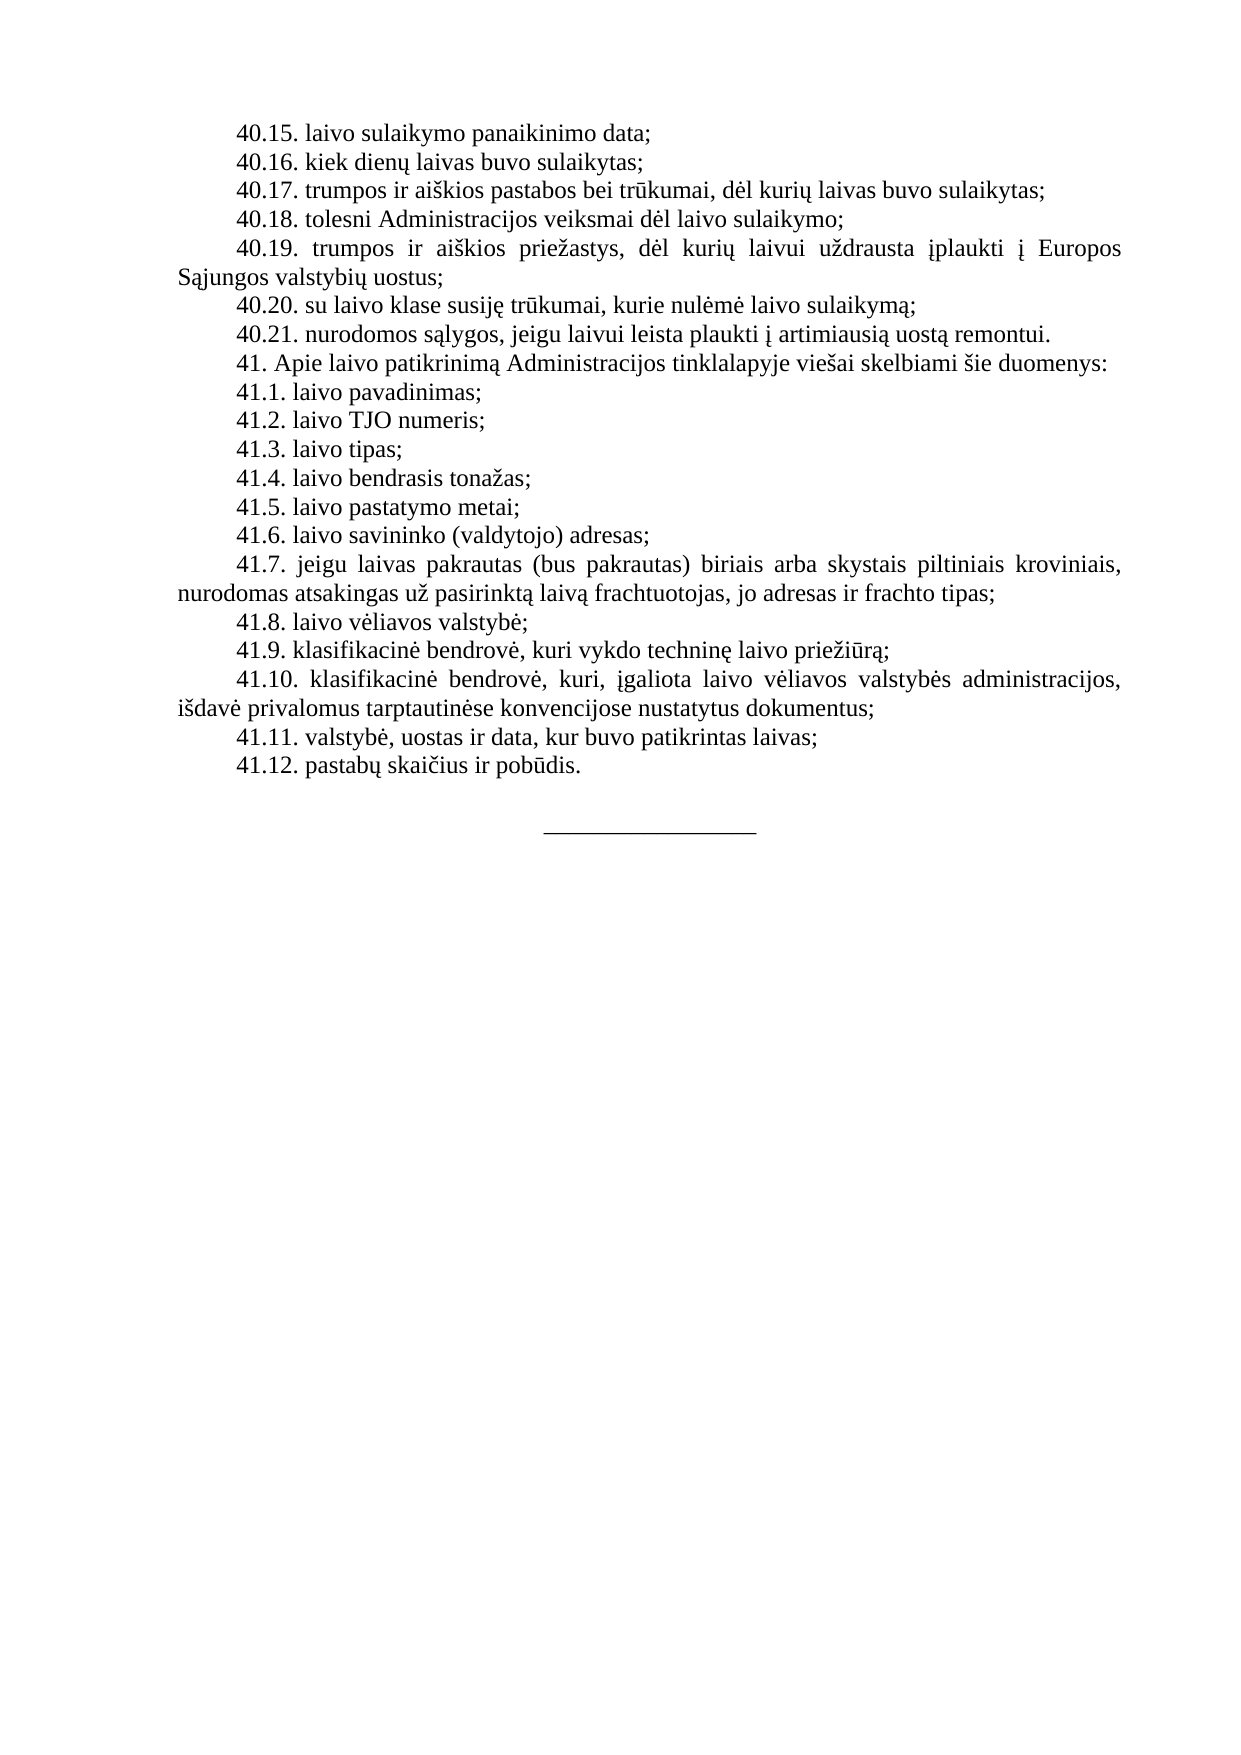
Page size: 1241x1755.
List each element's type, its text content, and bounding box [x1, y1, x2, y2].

text 41.8. laivo vėliavos valstybė; [177, 607, 1122, 636]
text 41.2. laivo TJO numeris; [177, 406, 1122, 434]
text 41.10. klasifikacinė bendrovė, kuri, įgaliota laivo vėliavos valstybės administracijos, išdavė privalomus tarptautinėse konvencijose nustatytus dokumentus; [177, 664, 1122, 722]
text 40.15. laivo sulaikymo panaikinimo data; [177, 118, 1122, 147]
text 41.3. laivo tipas; [177, 434, 1122, 463]
text 40.19. trumpos ir aiškios priežastys, dėl kurių laivui uždrausta įplaukti į Europos Sąjungos valstybių uostus; [177, 233, 1122, 291]
text 41.4. laivo bendrasis tonažas; [177, 463, 1122, 492]
text 40.21. nurodomos sąlygos, jeigu laivui leista plaukti į artimiausią uostą remontui. [177, 319, 1122, 348]
text 41.7. jeigu laivas pakrautas (bus pakrautas) biriais arba skystais piltiniais kroviniais, nurodomas atsakingas už pasirinktą laivą frachtuotojas, jo adresas ir frachto tipas; [177, 549, 1122, 607]
text 41.5. laivo pastatymo metai; [177, 492, 1122, 521]
text 41.9. klasifikacinė bendrovė, kuri vykdo techninę laivo priežiūrą; [177, 636, 1122, 664]
text 41.6. laivo savininko (valdytojo) adresas; [177, 521, 1122, 549]
text 40.20. su laivo klase susiję trūkumai, kurie nulėmė laivo sulaikymą; [177, 291, 1122, 319]
text 40.17. trumpos ir aiškios pastabos bei trūkumai, dėl kurių laivas buvo sulaikytas; [177, 176, 1122, 204]
text 41.12. pastabų skaičius ir pobūdis. [177, 751, 1122, 779]
text 40.18. tolesni Administracijos veiksmai dėl laivo sulaikymo; [177, 204, 1122, 233]
text 41. Apie laivo patikrinimą Administracijos tinklalapyje viešai skelbiami šie duomenys: [177, 348, 1122, 377]
text _________________ [177, 808, 1122, 837]
text 41.1. laivo pavadinimas; [177, 377, 1122, 406]
text 41.11. valstybė, uostas ir data, kur buvo patikrintas laivas; [177, 722, 1122, 751]
text 40.16. kiek dienų laivas buvo sulaikytas; [177, 147, 1122, 176]
